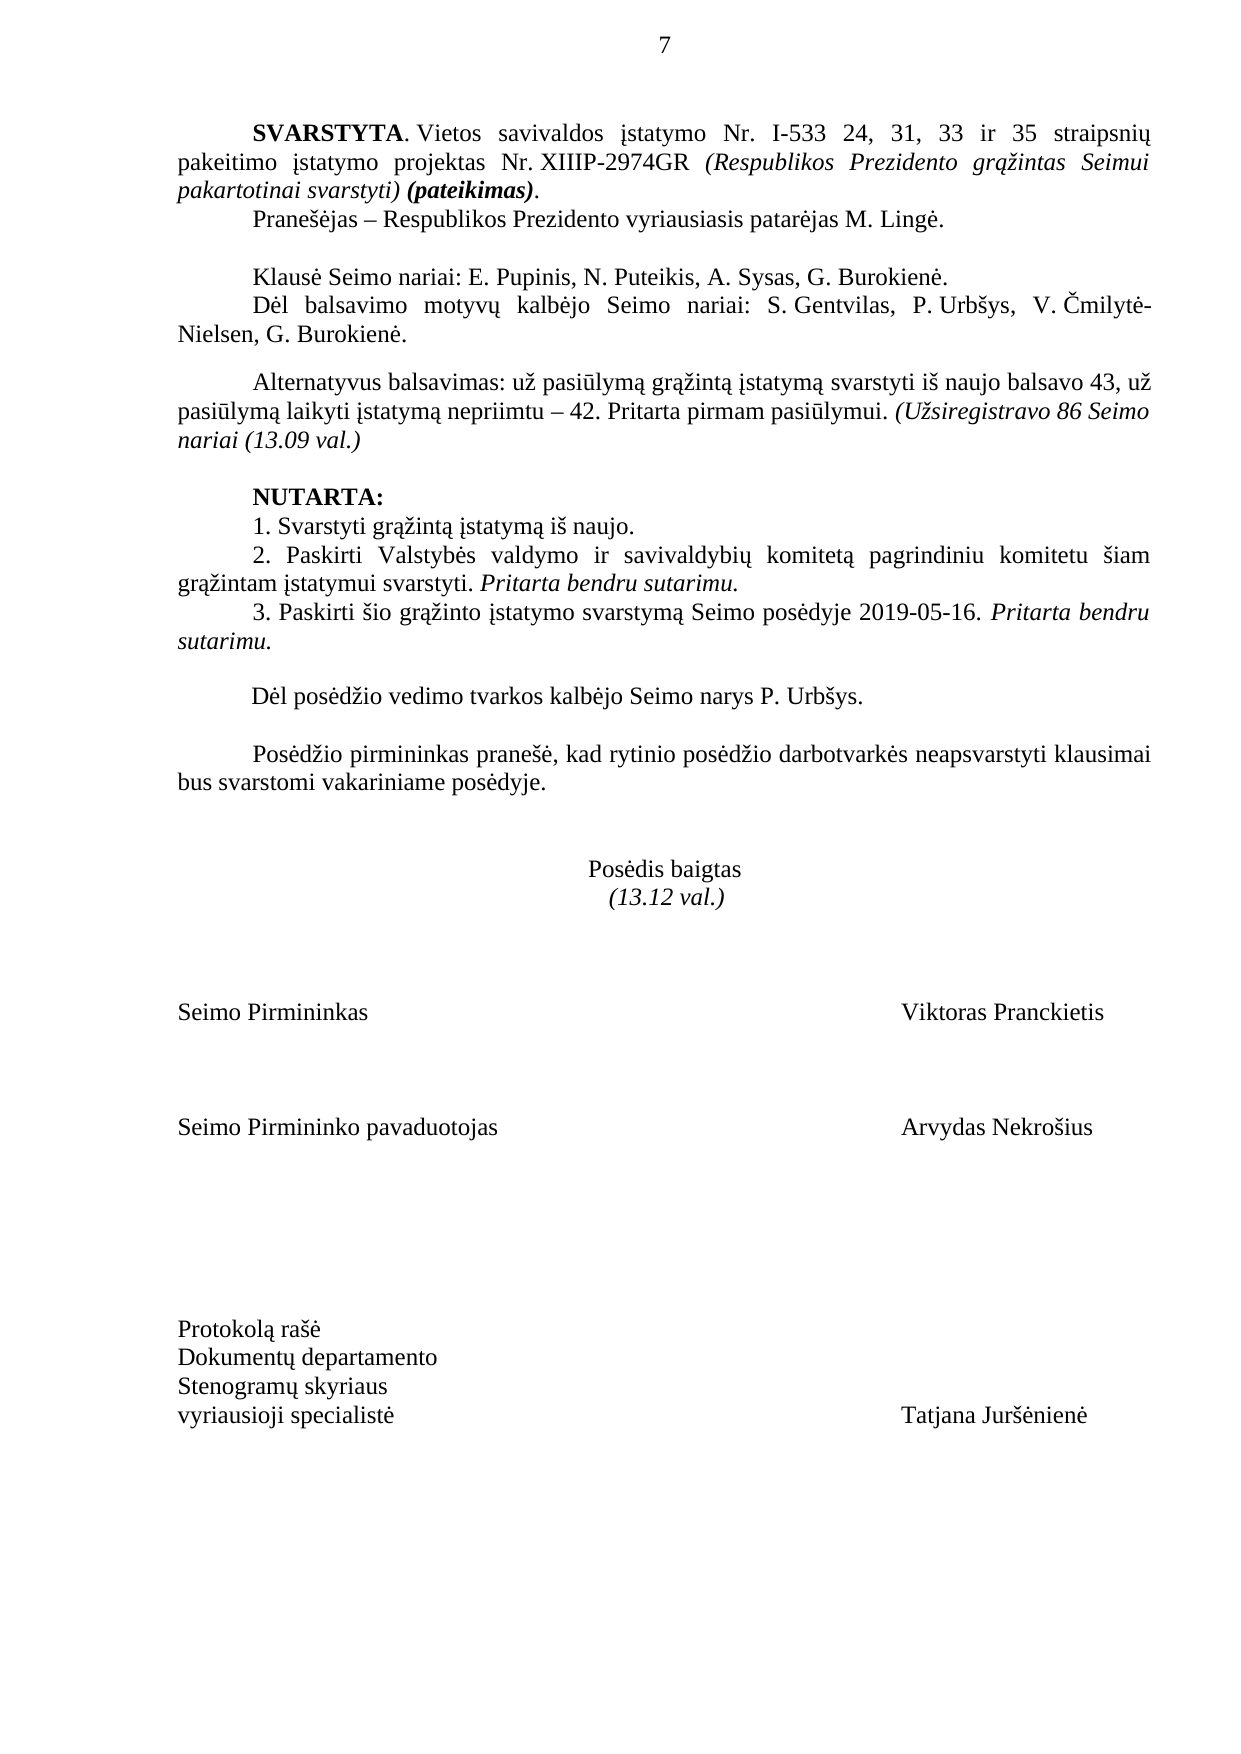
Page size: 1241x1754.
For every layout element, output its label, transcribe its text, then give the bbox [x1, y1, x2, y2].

text Dėl posėdžio vedimo tvarkos kalbėjo Seimo narys P. Urbšys. [177, 681, 1152, 710]
text Stenogramų skyriaus [177, 1371, 1152, 1400]
text Seimo Pirmininko pavaduotojas Arvydas Nekrošius [177, 1112, 1152, 1141]
text NUTARTA: [177, 482, 1152, 511]
text Protokolą rašė [177, 1314, 1152, 1342]
text Dokumentų departamento [177, 1342, 1152, 1371]
text Posėdis baigtas [177, 854, 1152, 882]
text vyriausioji specialistė Tatjana Juršėnienė [177, 1400, 1152, 1429]
text Posėdžio pirmininkas pranešė, kad rytinio posėdžio darbotvarkės neapsvarstyti klausimai bus svarstomi vakariniame posėdyje. [177, 739, 1152, 796]
text Pranešėjas – Respublikos Prezidento vyriausiasis patarėjas M. Lingė. [177, 204, 1152, 233]
text Klausė Seimo nariai: E. Pupinis, N. Puteikis, A. Sysas, G. Burokienė. [177, 262, 1152, 291]
text SVARSTYTA. Vietos savivaldos įstatymo Nr. I-533 24, 31, 33 ir 35 straipsnių pakeitimo įstatymo projektas Nr. XIIIP-2974GR (Respublikos Prezidento grąžintas Seimui pakartotinai svarstyti) (pateikimas). [177, 118, 1152, 204]
text Alternatyvus balsavimas: už pasiūlymą grąžintą įstatymą svarstyti iš naujo balsavo 43, už pasiūlymą laikyti įstatymą nepriimtu – 42. Pritarta pirmam pasiūlymui. (Užsiregistravo 86 Seimo nariai (13.09 val.) [177, 367, 1152, 453]
text 1. Svarstyti grąžintą įstatymą iš naujo. [177, 511, 1152, 540]
text (13.12 val.) [177, 882, 1152, 911]
text 2. Paskirti Valstybės valdymo ir savivaldybių komitetą pagrindiniu komitetu šiam grąžintam įstatymui svarstyti. Pritarta bendru sutarimu. [177, 540, 1152, 597]
text 3. Paskirti šio grąžinto įstatymo svarstymą Seimo posėdyje 2019-05-16. Pritarta bendru sutarimu. [177, 597, 1152, 655]
text Dėl balsavimo motyvų kalbėjo Seimo nariai: S. Gentvilas, P. Urbšys, V. Čmilytė-Nielsen, G. Burokienė. [177, 291, 1152, 348]
text Seimo Pirmininkas Viktoras Pranckietis [177, 997, 1152, 1026]
